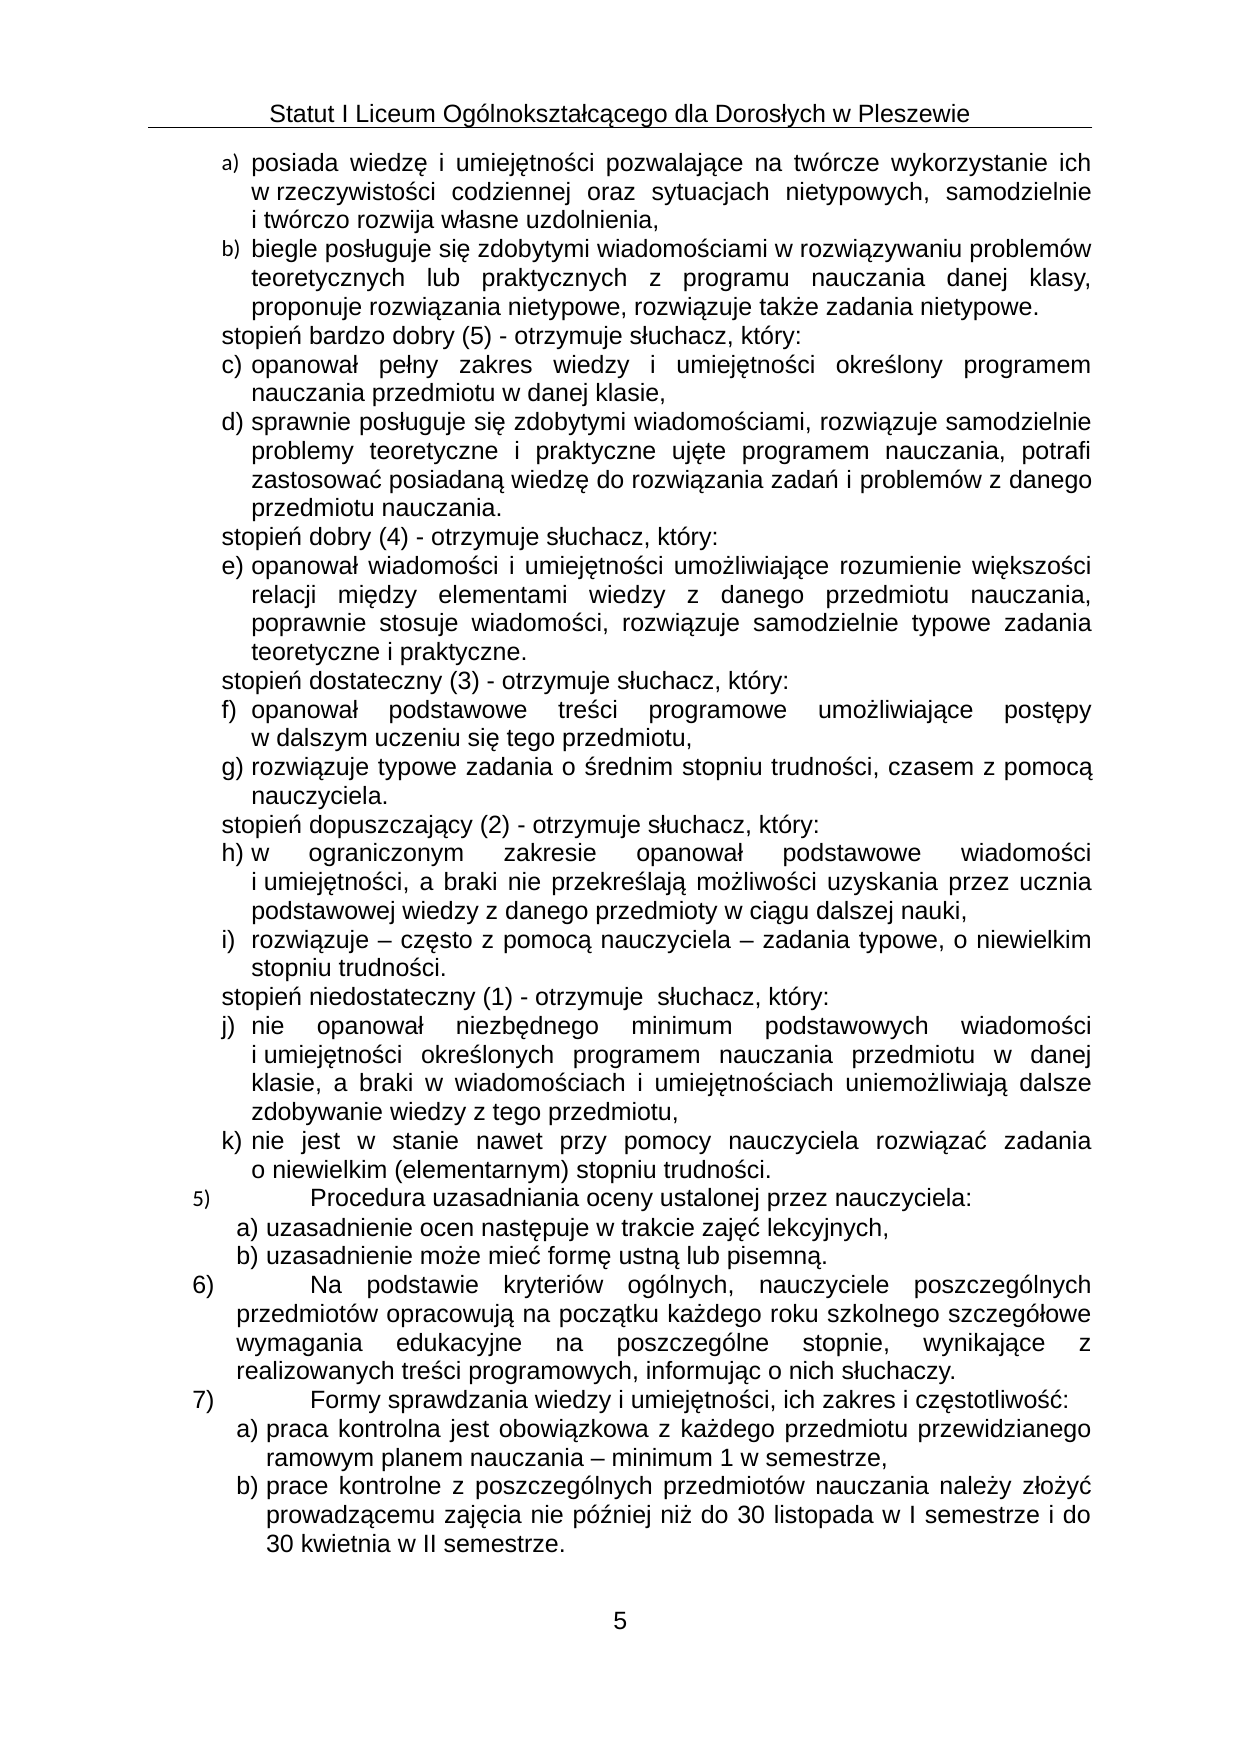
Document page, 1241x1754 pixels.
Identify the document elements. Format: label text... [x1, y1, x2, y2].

list rozwiązuje typowe zadania o średnim stopniu trudności, czasem z pomocą nauczyciela. [221, 752, 1092, 810]
list opanował wiadomości i umiejętności umożliwiające rozumienie większości relacji między elementami wiedzy z danego przedmiotu nauczania, poprawnie stosuje wiadomości, rozwiązuje samodzielnie typowe zadania teoretyczne i praktyczne. [221, 551, 1092, 666]
list Formy sprawdzania wiedzy i umiejętności, ich zakres i częstotliwość: [192, 1385, 1092, 1414]
text stopień dobry (4) - otrzymuje słuchacz, który: [221, 522, 1092, 551]
list praca kontrolna jest obowiązkowa z każdego przedmiotu przewidzianego ramowym planem nauczania – minimum 1 w semestrze, [236, 1414, 1092, 1471]
list opanował podstawowe treści programowe umożliwiające postępy w dalszym uczeniu się tego przedmiotu, [221, 695, 1092, 752]
text stopień dopuszczający (2) - otrzymuje słuchacz, który: [221, 810, 1092, 838]
list sprawnie posługuje się zdobytymi wiadomościami, rozwiązuje samodzielnie problemy teoretyczne i praktyczne ujęte programem nauczania, potrafi zastosować posiadaną wiedzę do rozwiązania zadań i problemów z danego przedmiotu nauczania. [221, 407, 1092, 522]
list Na podstawie kryteriów ogólnych, nauczyciele poszczególnych przedmiotów opracowują na początku każdego roku szkolnego szczegółowe wymagania edukacyjne na poszczególne stopnie, wynikające z realizowanych treści programowych, informując o nich słuchaczy. [192, 1270, 1092, 1385]
text stopień niedostateczny (1) - otrzymuje słuchacz, który: [221, 982, 1092, 1011]
list biegle posługuje się zdobytymi wiadomościami w rozwiązywaniu problemów teoretycznych lub praktycznych z programu nauczania danej klasy, proponuje rozwiązania nietypowe, rozwiązuje także zadania nietypowe. [221, 234, 1092, 321]
text stopień bardzo dobry (5) - otrzymuje słuchacz, który: [221, 321, 1092, 350]
list rozwiązuje – często z pomocą nauczyciela – zadania typowe, o niewielkim stopniu trudności. [221, 925, 1092, 982]
text stopień dostateczny (3) - otrzymuje słuchacz, który: [221, 666, 1092, 695]
list uzasadnienie może mieć formę ustną lub pisemną. [148, 1241, 1092, 1270]
list prace kontrolne z poszczególnych przedmiotów nauczania należy złożyć prowadzącemu zajęcia nie później niż do 30 listopada w I semestrze i do 30 kwietnia w II semestrze. [236, 1471, 1092, 1558]
list posiada wiedzę i umiejętności pozwalające na twórcze wykorzystanie ich w rzeczywistości codziennej oraz sytuacjach nietypowych, samodzielnie i twórczo rozwija własne uzdolnienia, [221, 148, 1092, 234]
list w ograniczonym zakresie opanował podstawowe wiadomości i umiejętności, a braki nie przekreślają możliwości uzyskania przez ucznia podstawowej wiedzy z danego przedmioty w ciągu dalszej nauki, [221, 838, 1092, 925]
list uzasadnienie ocen następuje w trakcie zajęć lekcyjnych, [148, 1213, 1092, 1241]
list nie opanował niezbędnego minimum podstawowych wiadomości i umiejętności określonych programem nauczania przedmiotu w danej klasie, a braki w wiadomościach i umiejętnościach uniemożliwiają dalsze zdobywanie wiedzy z tego przedmiotu, [221, 1011, 1092, 1126]
list opanował pełny zakres wiedzy i umiejętności określony programem nauczania przedmiotu w danej klasie, [221, 350, 1092, 407]
list nie jest w stanie nawet przy pomocy nauczyciela rozwiązać zadania o niewielkim (elementarnym) stopniu trudności. [221, 1126, 1092, 1183]
list Procedura uzasadniania oceny ustalonej przez nauczyciela: [192, 1183, 1092, 1213]
